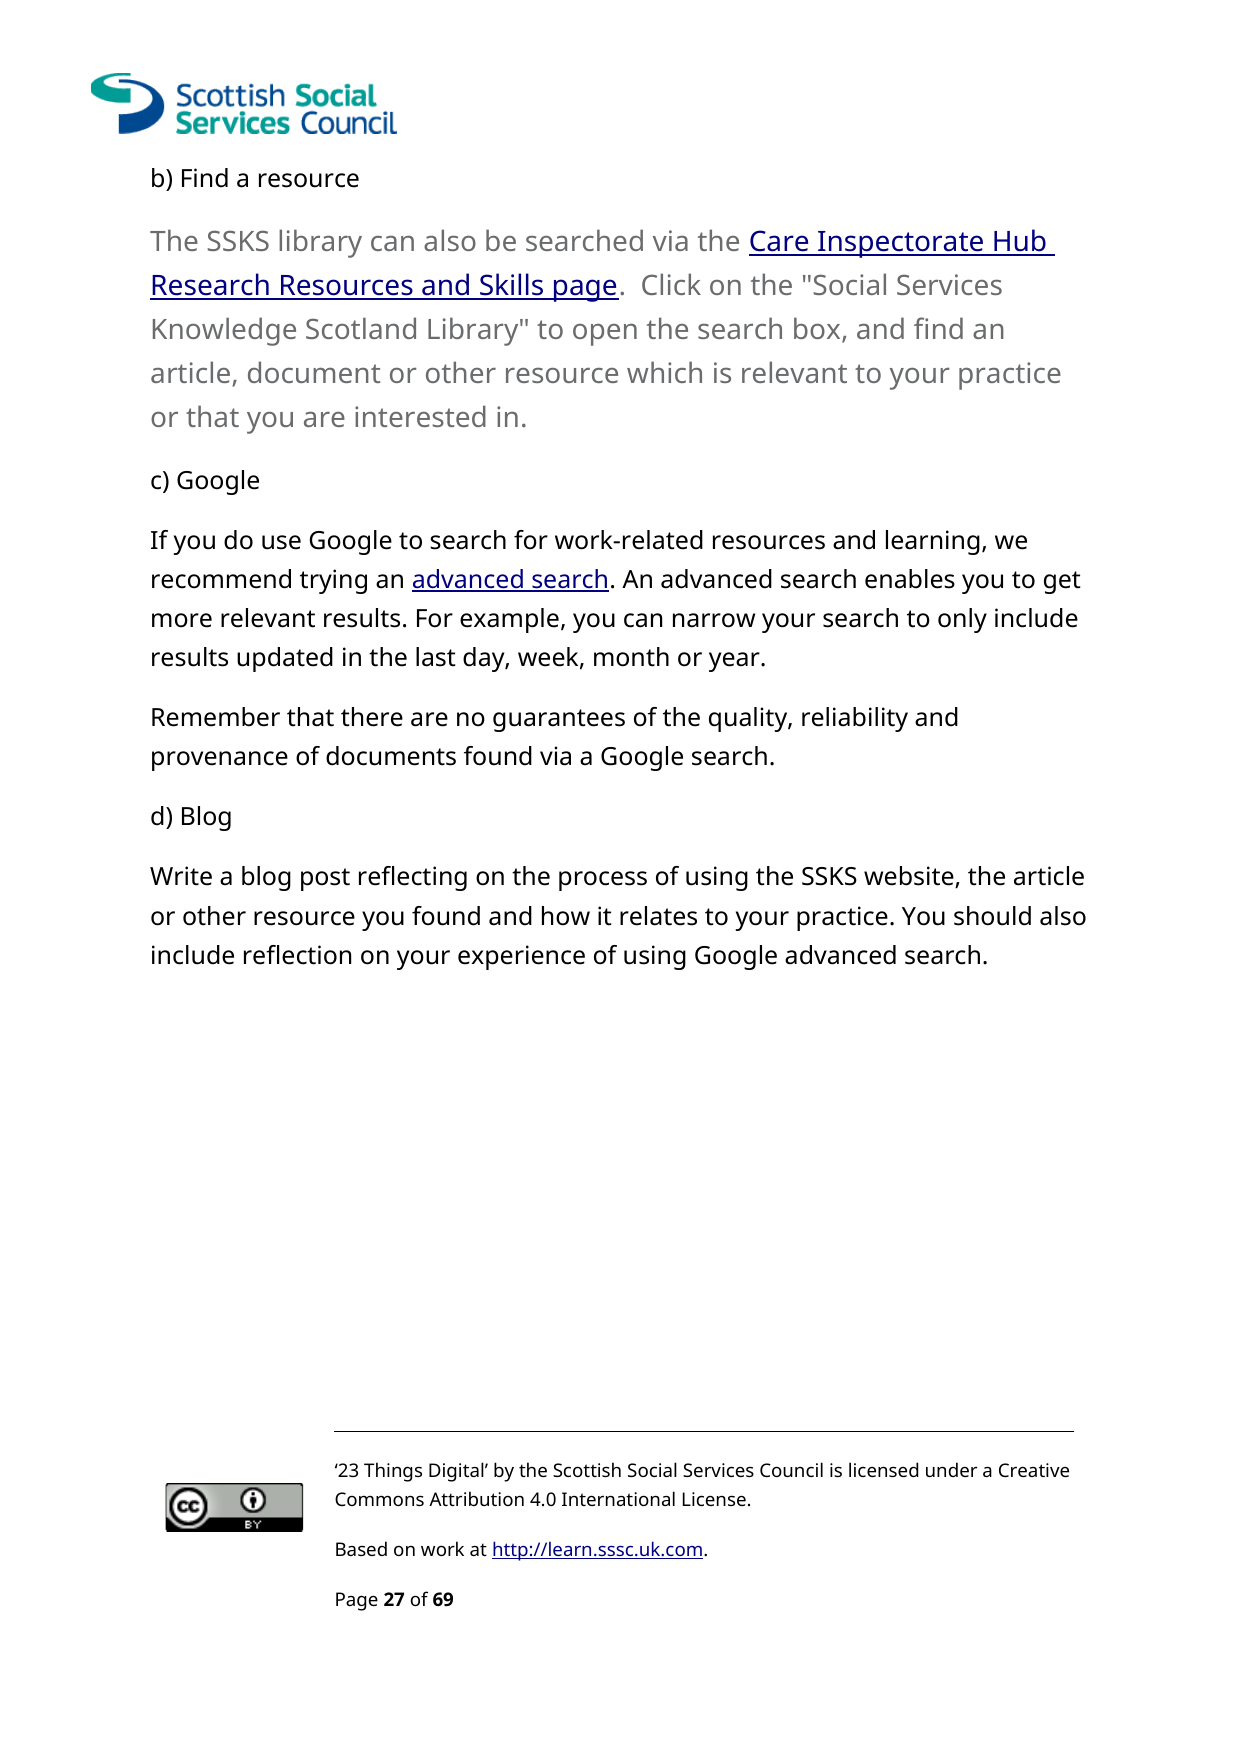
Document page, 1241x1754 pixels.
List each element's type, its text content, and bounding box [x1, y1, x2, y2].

text If you do use Google to search for work-related resources and learning, we recommend trying an advanced search. An advanced search enables you to get more relevant results. For example, you can narrow your search to only include results updated in the last day, week, month or year. [150, 522, 1090, 674]
text Write a blog post reflecting on the process of using the SSKS website, the article or other resource you found and how it relates to your practice. You should also include reflection on your experience of using Google advanced search. [150, 859, 1090, 971]
text b) Find a resource [150, 161, 1090, 195]
text c) Google [150, 462, 1090, 496]
text The SSKS library can also be searched via the Care Inspectorate Hub Research Resources and Skills page. Click on the "Social Services Knowledge Scotland Library" to open the search box, and find an article, document or other resource which is relevant to your practice or that you are interested in. [150, 221, 1090, 436]
text Remember that there are no guarantees of the quality, reliability and provenance of documents found via a Google search. [150, 700, 1090, 773]
text d) Blog [150, 799, 1090, 833]
